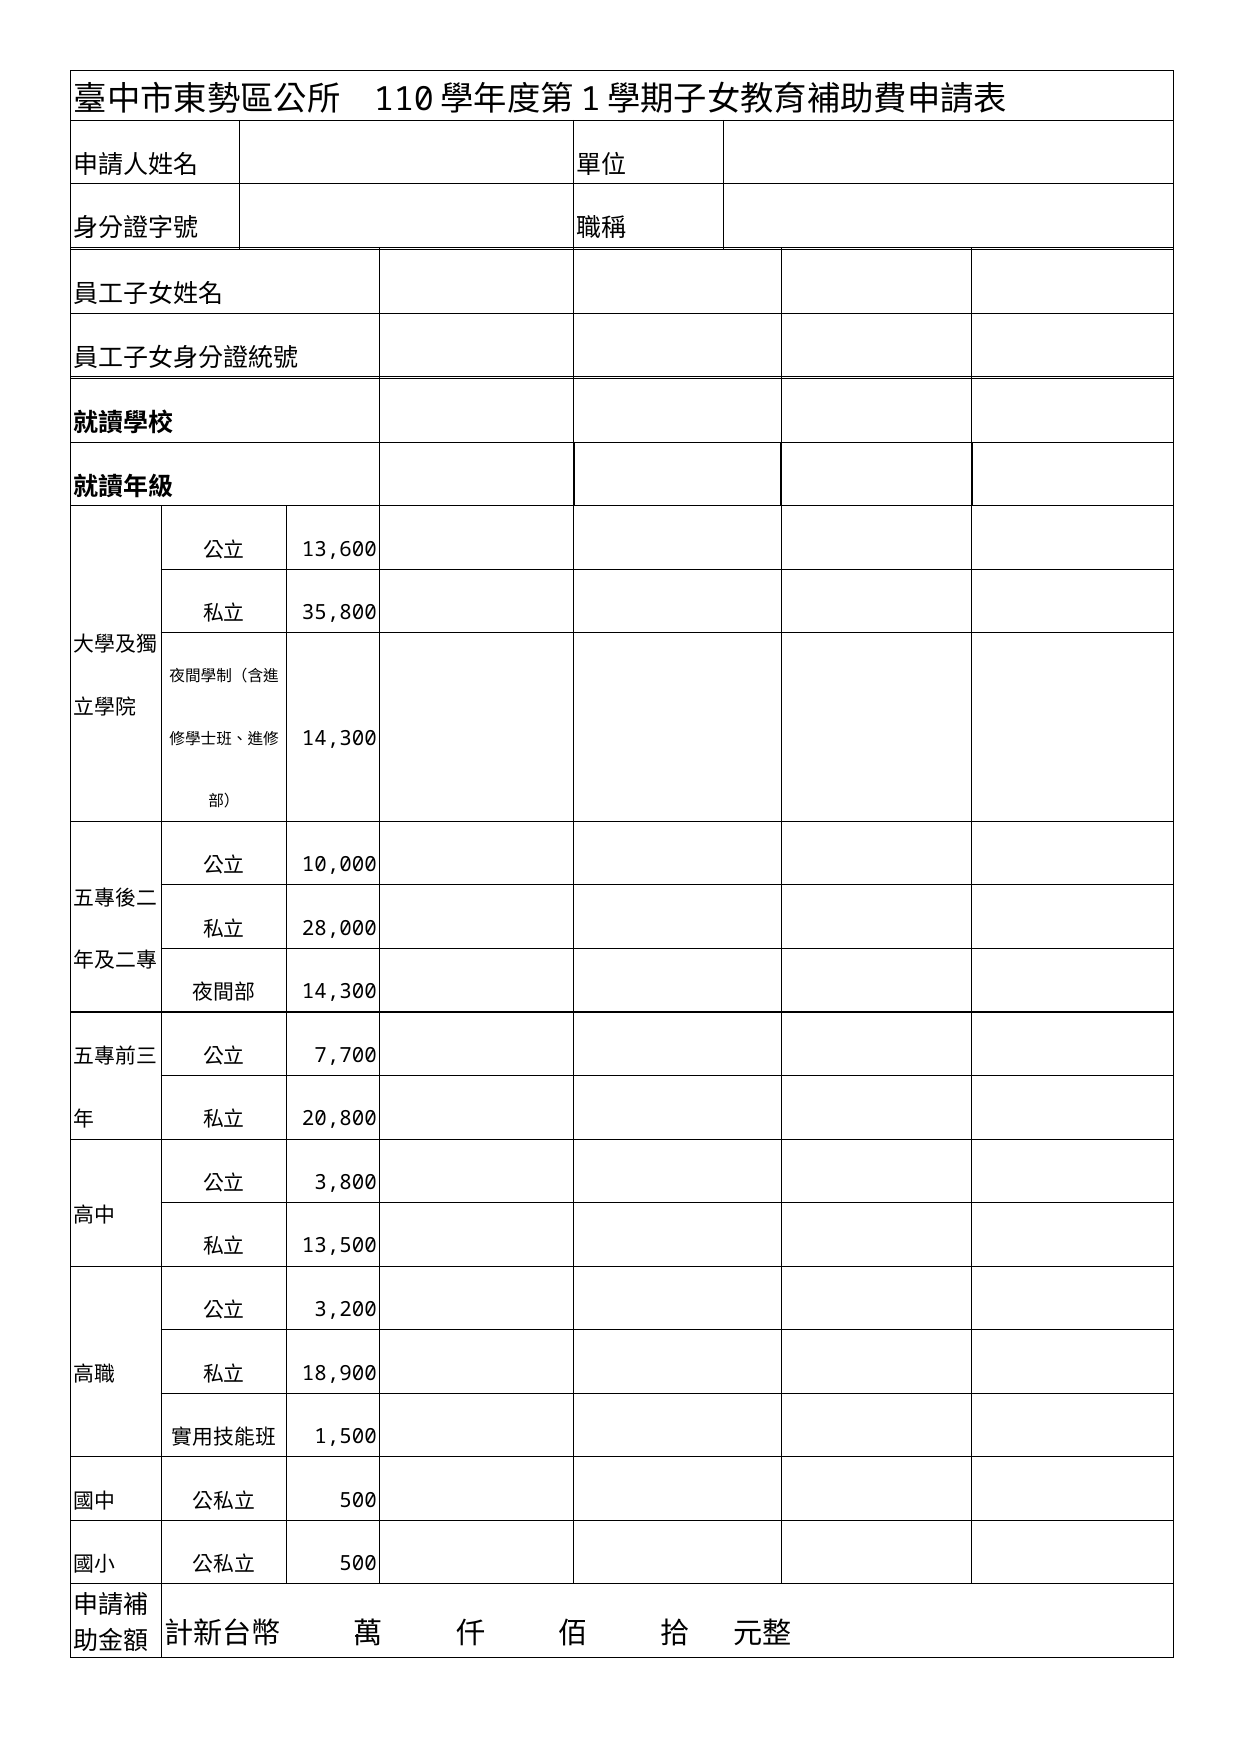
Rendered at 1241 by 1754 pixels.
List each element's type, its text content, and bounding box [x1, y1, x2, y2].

table_cell 7,700 [287, 1013, 379, 1075]
table_cell [574, 1076, 781, 1138]
table_cell [782, 250, 971, 312]
table_cell [972, 1013, 1173, 1075]
table_cell 高職 [71, 1267, 161, 1456]
table_cell [782, 1330, 971, 1393]
table_cell [782, 1394, 971, 1456]
table_cell 公私立 [162, 1457, 286, 1520]
table_cell [574, 1330, 781, 1393]
table_cell 公立 [162, 506, 286, 569]
table_cell 國中 [71, 1457, 161, 1520]
table_cell [972, 822, 1173, 884]
table_cell [574, 1394, 781, 1456]
table_cell [380, 570, 573, 632]
table_cell [380, 1330, 573, 1393]
table_cell 五專前三年 [71, 1013, 161, 1138]
table_cell 13,600 [287, 506, 379, 569]
table_cell [782, 1267, 971, 1329]
table_cell 14,300 [287, 949, 379, 1011]
table_cell [782, 379, 971, 442]
table_cell [380, 822, 573, 884]
table_cell 身分證字號 [71, 184, 239, 247]
table_cell [782, 1013, 971, 1075]
table_cell [972, 949, 1173, 1011]
table_cell 國小 [71, 1521, 161, 1583]
table_cell [782, 1203, 971, 1266]
table_cell [380, 1013, 573, 1075]
table_cell [782, 570, 971, 632]
table_cell 公私立 [162, 1521, 286, 1583]
table_cell [380, 1076, 573, 1138]
table_cell [574, 1203, 781, 1266]
table_cell [972, 633, 1173, 821]
table_cell 1,500 [287, 1394, 379, 1456]
table_cell 3,800 [287, 1140, 379, 1202]
table_cell 就讀學校 [71, 379, 379, 442]
table_cell [380, 885, 573, 948]
table_cell [574, 633, 781, 821]
table_cell [574, 1457, 781, 1520]
table_cell [574, 379, 781, 442]
table_cell 私立 [162, 1076, 286, 1138]
table_cell [972, 1203, 1173, 1266]
table_cell 五專後二年及二專 [71, 822, 161, 1011]
table_cell [380, 1457, 573, 1520]
table_cell [972, 1457, 1173, 1520]
table_cell [782, 314, 971, 376]
table_cell 夜間部 [162, 949, 286, 1011]
table_cell [724, 121, 1173, 183]
table_cell [972, 1394, 1173, 1456]
table_cell 10,000 [287, 822, 379, 884]
table_cell [380, 506, 573, 569]
table_cell [973, 443, 1173, 505]
table_cell [972, 1076, 1173, 1138]
table_cell [782, 822, 971, 884]
table_cell 公立 [162, 1013, 286, 1075]
table_cell 公立 [162, 1140, 286, 1202]
table_cell [972, 1330, 1173, 1393]
table_cell 500 [287, 1521, 379, 1583]
table_cell [782, 949, 971, 1011]
table_cell 私立 [162, 885, 286, 948]
table_cell [972, 1140, 1173, 1202]
table_cell 公立 [162, 1267, 286, 1329]
table_cell [574, 822, 781, 884]
table_cell [574, 570, 781, 632]
table_cell 大學及獨立學院 [71, 506, 161, 821]
table_cell [782, 506, 971, 569]
table_cell [574, 949, 781, 1011]
table_cell 公立 [162, 822, 286, 884]
table_cell [380, 314, 573, 376]
table_cell 計新台幣 萬 仟 佰 拾 元整 [162, 1584, 1173, 1657]
table_cell [972, 570, 1173, 632]
table_cell [782, 1076, 971, 1138]
table_cell [380, 1394, 573, 1456]
table_cell [380, 379, 573, 442]
table_cell [782, 885, 971, 948]
table_cell [574, 314, 781, 376]
table_cell 35,800 [287, 570, 379, 632]
table_cell 500 [287, 1457, 379, 1520]
table_cell [380, 443, 573, 505]
table_cell [380, 250, 573, 312]
table_cell [782, 443, 971, 505]
table_cell [574, 506, 781, 569]
table_cell [574, 1013, 781, 1075]
table_cell [240, 184, 573, 247]
table_cell [782, 1457, 971, 1520]
table_cell [380, 1140, 573, 1202]
table_cell [972, 885, 1173, 948]
table_cell 18,900 [287, 1330, 379, 1393]
table_cell [380, 949, 573, 1011]
table_cell [724, 184, 1173, 247]
table_cell 申請補助金額 [71, 1584, 161, 1657]
table_cell 私立 [162, 1203, 286, 1266]
table_cell [574, 1267, 781, 1329]
table_cell [782, 1140, 971, 1202]
table_cell 13,500 [287, 1203, 379, 1266]
table_cell [972, 1267, 1173, 1329]
table_cell [574, 1521, 781, 1583]
table_cell [380, 1203, 573, 1266]
table_cell [782, 633, 971, 821]
table_cell [380, 633, 573, 821]
table_cell [574, 250, 781, 312]
table_cell 實用技能班 [162, 1394, 286, 1456]
table_cell [380, 1267, 573, 1329]
table_cell 28,000 [287, 885, 379, 948]
table_cell [972, 1521, 1173, 1583]
table_cell 私立 [162, 570, 286, 632]
table_cell [574, 885, 781, 948]
table_cell 夜間學制（含進修學士班、進修部） [162, 633, 286, 821]
table_cell 職稱 [574, 184, 723, 247]
table_cell 私立 [162, 1330, 286, 1393]
table_cell [972, 379, 1173, 442]
table_cell [972, 314, 1173, 376]
table_cell 3,200 [287, 1267, 379, 1329]
table_cell 單位 [574, 121, 723, 183]
table_cell 申請人姓名 [71, 121, 239, 183]
table_cell 員工子女姓名 [71, 250, 379, 312]
table_cell 員工子女身分證統號 [71, 314, 379, 376]
table_cell 14,300 [287, 633, 379, 821]
table_cell [782, 1521, 971, 1583]
table_cell [972, 506, 1173, 569]
table_cell [380, 1521, 573, 1583]
table_cell [240, 121, 573, 183]
table_cell [574, 1140, 781, 1202]
table_cell 20,800 [287, 1076, 379, 1138]
table_cell 就讀年級 [71, 443, 379, 505]
table_header 臺中市東勢區公所 110學年度第1學期子女教育補助費申請表 [71, 71, 1173, 120]
table_cell [972, 250, 1173, 312]
table_cell [575, 443, 780, 505]
table_cell 高中 [71, 1140, 161, 1266]
